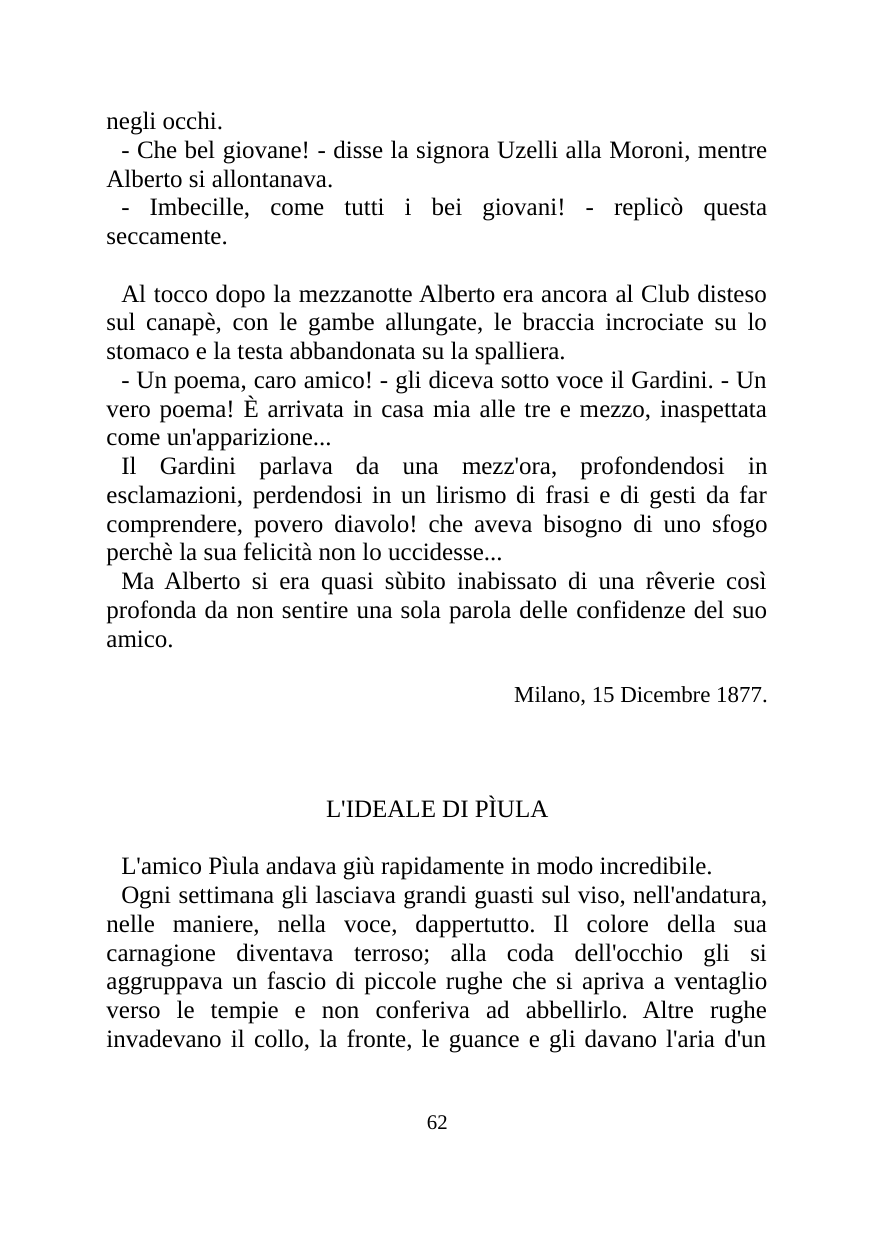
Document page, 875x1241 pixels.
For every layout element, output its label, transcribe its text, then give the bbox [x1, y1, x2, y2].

text Milano, 15 Dicembre 1877. [106, 681, 768, 708]
text Il Gardini parlava da una mezz'ora, profondendosi in esclamazioni, perdendosi in un lirismo di frasi e di gesti da far comprendere, povero diavolo! che aveva bisogno di uno sfogo perchè la sua felicità non lo uccidesse... [106, 451, 768, 566]
text Al tocco dopo la mezzanotte Alberto era ancora al Club disteso sul canapè, con le gambe allungate, le braccia incrociate su lo stomaco e la testa abbandonata su la spalliera. [106, 279, 768, 365]
text negli occhi. [106, 106, 768, 135]
text Ma Alberto si era quasi sùbito inabissato di una rêverie così profonda da non sentire una sola parola delle confidenze del suo amico. [106, 566, 768, 652]
text - Che bel giovane! - disse la signora Uzelli alla Moroni, mentre Alberto si allontanava. [106, 135, 768, 192]
text Ogni settimana gli lasciava grandi guasti sul viso, nell'andatura, nelle maniere, nella voce, dappertutto. Il colore della sua carnagione diventava terroso; alla coda dell'occhio gli si aggruppava un fascio di piccole rughe che si apriva a ventaglio verso le tempie e non conferiva ad abbellirlo. Altre rughe invadevano il collo, la fronte, le guance e gli davano l'aria d'un [106, 880, 768, 1053]
text L'amico Pìula andava giù rapidamente in modo incredibile. [106, 851, 768, 880]
text L'IDEALE DI PÌULA [106, 794, 768, 823]
text - Imbecille, come tutti i bei giovani! - replicò questa seccamente. [106, 192, 768, 250]
text - Un poema, caro amico! - gli diceva sotto voce il Gardini. - Un vero poema! È arrivata in casa mia alle tre e mezzo, inaspettata come un'apparizione... [106, 365, 768, 451]
